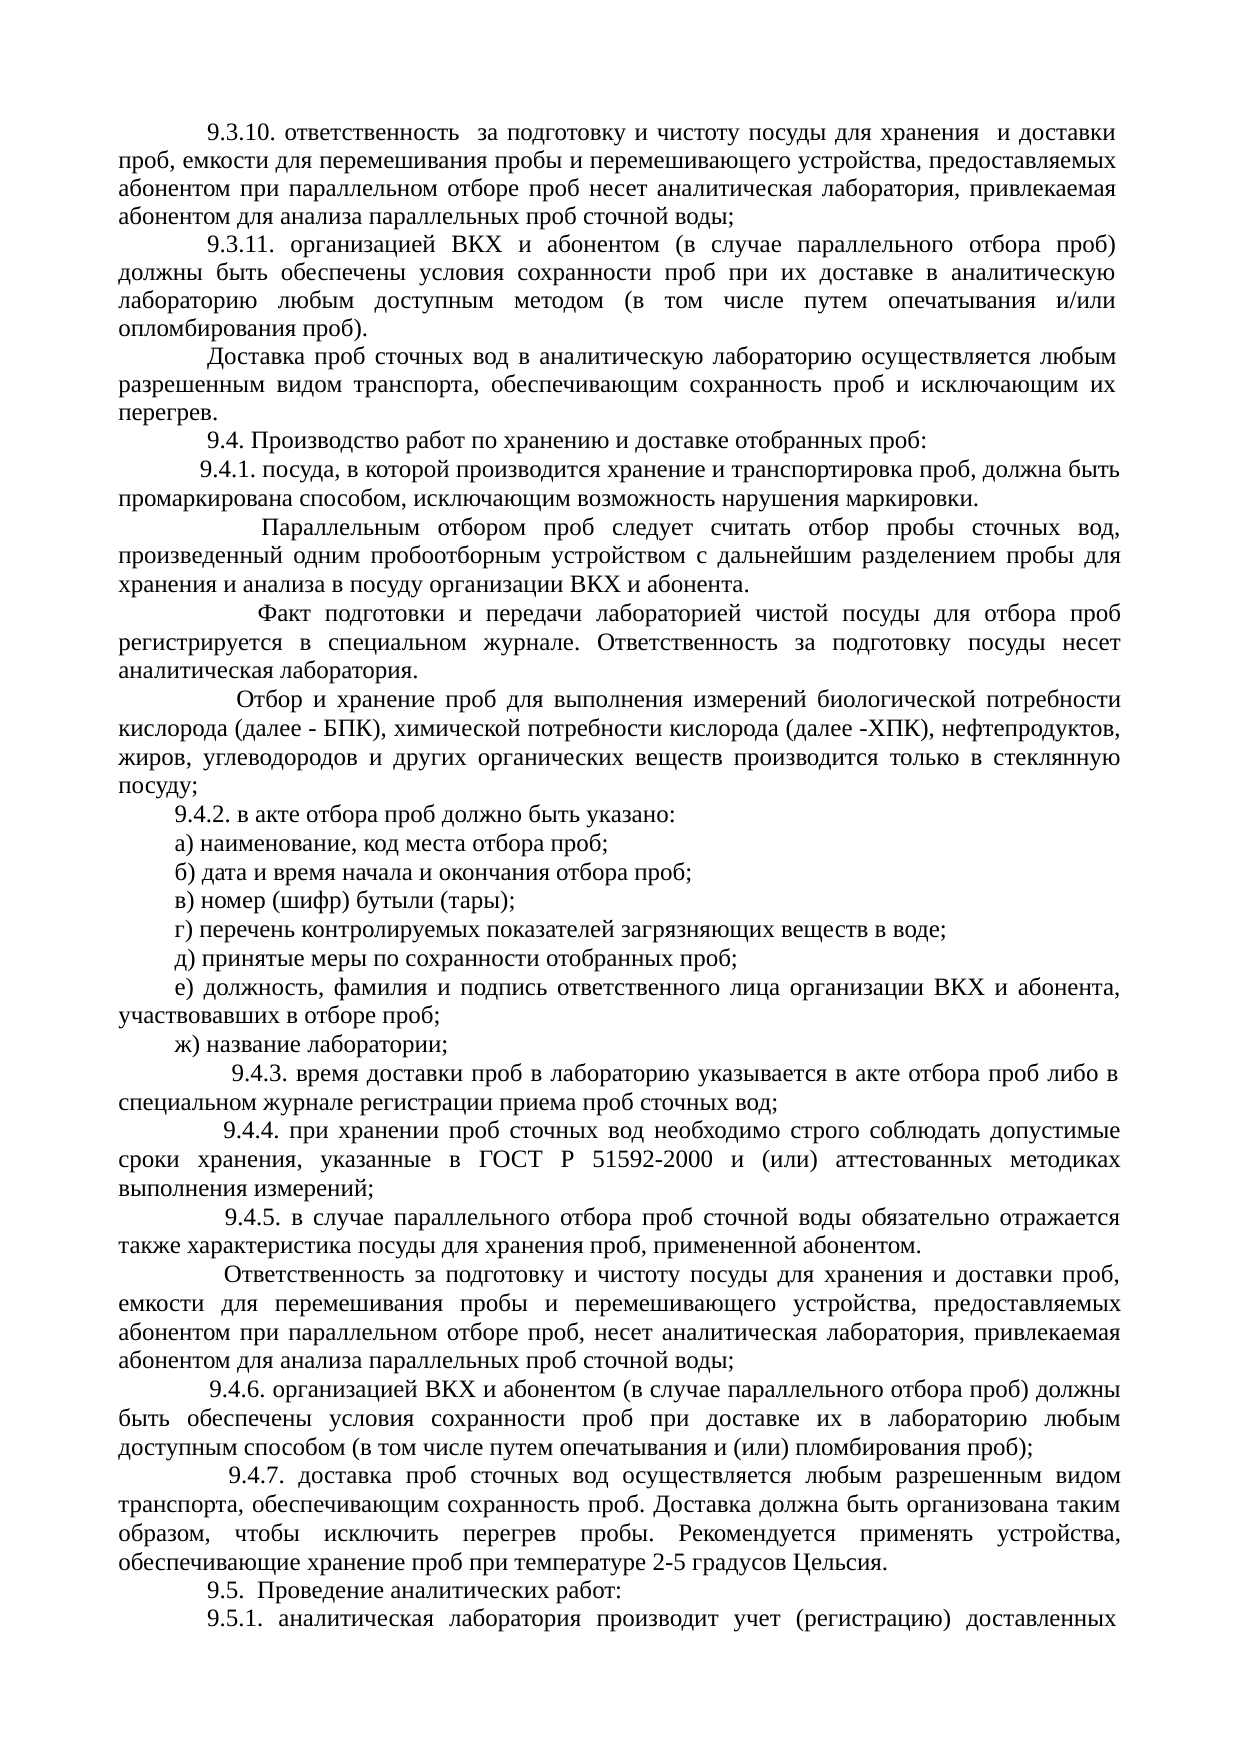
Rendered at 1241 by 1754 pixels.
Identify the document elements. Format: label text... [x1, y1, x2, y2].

text Ответственность за подготовку и чистоту посуды для хранения и доставки проб, емкости для перемешивания пробы и перемешивающего устройства, предоставляемых абонентом при параллельном отборе проб, несет аналитическая лаборатория, привлекаемая абонентом для анализа параллельных проб сточной воды; [118, 1259, 1122, 1374]
text ж) название лаборатории; [118, 1029, 1122, 1058]
text Доставка проб сточных вод в аналитическую лабораторию осуществляется любым разрешенным видом транспорта, обеспечивающим сохранность проб и исключающим их перегрев. [118, 342, 1117, 426]
text 9.3.11. организацией ВКХ и абонентом (в случае параллельного отбора проб) должны быть обеспечены условия сохранности проб при их доставке в аналитическую лабораторию любым доступным методом (в том числе путем опечатывания и/или опломбирования проб). [118, 230, 1117, 342]
text 9.4.2. в акте отбора проб должно быть указано: [118, 799, 1122, 828]
text е) должность, фамилия и подпись ответственного лица организации ВКХ и абонента, участвовавших в отборе проб; [118, 972, 1122, 1029]
text 9.5.1. аналитическая лаборатория производит учет (регистрацию) доставленных [118, 1604, 1117, 1632]
text д) принятые меры по сохранности отобранных проб; [118, 943, 1122, 972]
text 9.4.6. организацией ВКХ и абонентом (в случае параллельного отбора проб) должны быть обеспечены условия сохранности проб при доставке их в лабораторию любым доступным способом (в том числе путем опечатывания и (или) пломбирования проб); [118, 1374, 1122, 1461]
text 9.4.5. в случае параллельного отбора проб сточной воды обязательно отражается также характеристика посуды для хранения проб, примененной абонентом. [118, 1202, 1122, 1259]
text Отбор и хранение проб для выполнения измерений биологической потребности кислорода (далее - БПК), химической потребности кислорода (далее -ХПК), нефтепродуктов, жиров, углеводородов и других органических веществ производится только в стеклянную посуду; [118, 684, 1122, 799]
text а) наименование, код места отбора проб; [118, 828, 1122, 857]
text г) перечень контролируемых показателей загрязняющих веществ в воде; [118, 914, 1122, 943]
text 9.5. Проведение аналитических работ: [118, 1576, 1117, 1604]
text Параллельным отбором проб следует считать отбор пробы сточных вод, произведенный одним пробоотборным устройством с дальнейшим разделением пробы для хранения и анализа в посуду организации ВКХ и абонента. [118, 512, 1122, 598]
text 9.4.7. доставка проб сточных вод осуществляется любым разрешенным видом транспорта, обеспечивающим сохранность проб. Доставка должна быть организована таким образом, чтобы исключить перегрев пробы. Рекомендуется применять устройства, обеспечивающие хранение проб при температуре 2-5 градусов Цельсия. [118, 1461, 1122, 1576]
text 9.4.3. время доставки проб в лабораторию указывается в акте отбора проб либо в специальном журнале регистрации приема проб сточных вод; [118, 1058, 1122, 1116]
text б) дата и время начала и окончания отбора проб; [118, 857, 1122, 886]
text в) номер (шифр) бутыли (тары); [118, 886, 1122, 914]
text Факт подготовки и передачи лабораторией чистой посуды для отбора проб регистрируется в специальном журнале. Ответственность за подготовку посуды несет аналитическая лаборатория. [118, 598, 1122, 684]
text 9.4. Производство работ по хранению и доставке отобранных проб: [118, 426, 1117, 454]
text 9.3.10. ответственность за подготовку и чистоту посуды для хранения и доставки проб, емкости для перемешивания пробы и перемешивающего устройства, предоставляемых абонентом при параллельном отборе проб несет аналитическая лаборатория, привлекаемая абонентом для анализа параллельных проб сточной воды; [118, 118, 1117, 230]
text 9.4.1. посуда, в которой производится хранение и транспортировка проб, должна быть промаркирована способом, исключающим возможность нарушения маркировки. [118, 454, 1122, 512]
text 9.4.4. при хранении проб сточных вод необходимо строго соблюдать допустимые сроки хранения, указанные в ГОСТ Р 51592-2000 и (или) аттестованных методиках выполнения измерений; [118, 1116, 1122, 1202]
